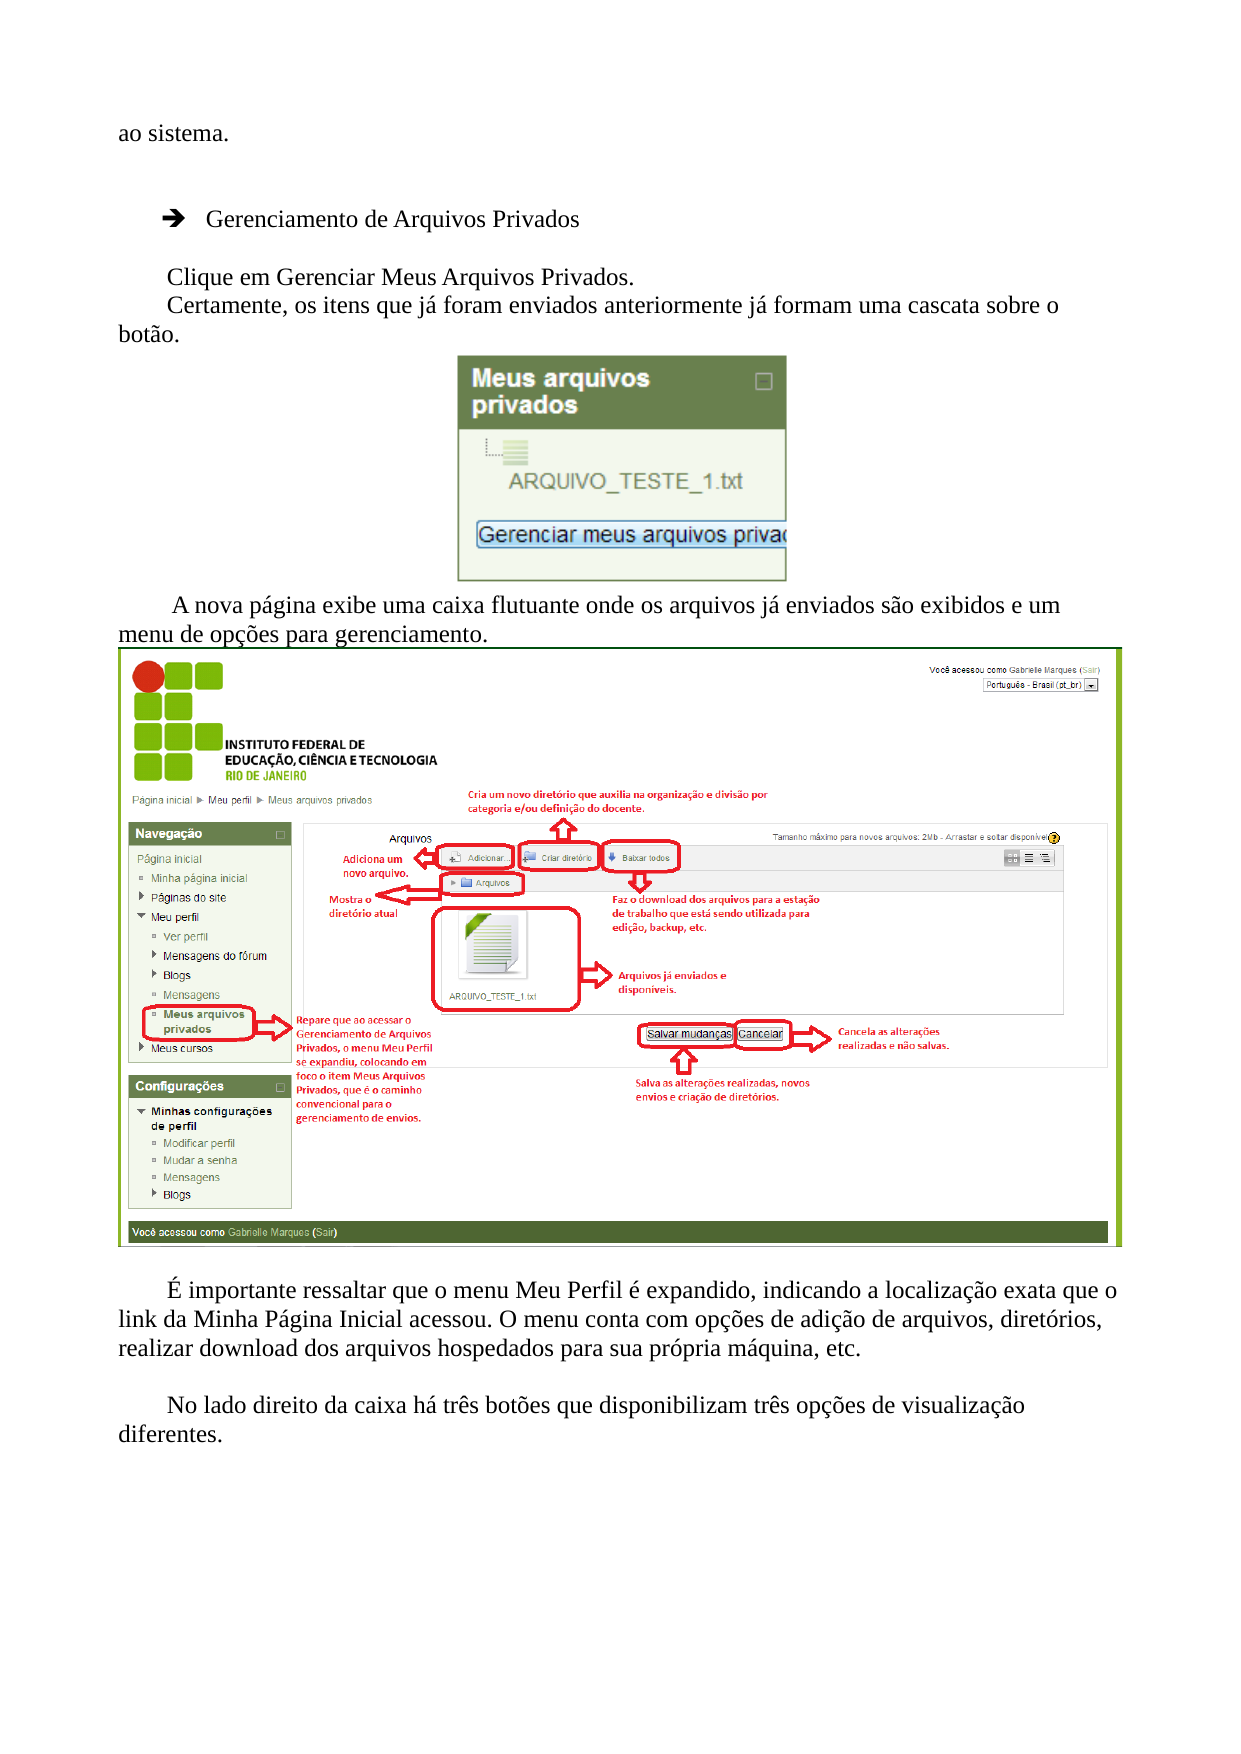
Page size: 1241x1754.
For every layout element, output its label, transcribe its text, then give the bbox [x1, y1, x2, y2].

text No lado direito da caixa há três botões que disponibilizam três opções de visualização diferentes. [118, 1390, 1122, 1448]
picture [118, 647, 1123, 1247]
text Certamente, os itens que já foram enviados anteriormente já formam uma cascata sobre o botão. [118, 291, 1122, 348]
text ao sistema. [118, 118, 1122, 147]
text A nova página exibe uma caixa flutuante onde os arquivos já enviados são exibidos e um menu de opções para gerenciamento. [118, 348, 1122, 647]
list Gerenciamento de Arquivos Privados [118, 204, 1122, 233]
text É importante ressaltar que o menu Meu Perfil é expandido, indicando a localização exata que o link da Minha Página Inicial acessou. O menu conta com opções de adição de arquivos, diretórios, realizar download dos arquivos hospedados para sua própria máquina, etc. [118, 1275, 1122, 1362]
picture [439, 348, 801, 591]
text Clique em Gerenciar Meus Arquivos Privados. [118, 262, 1122, 291]
